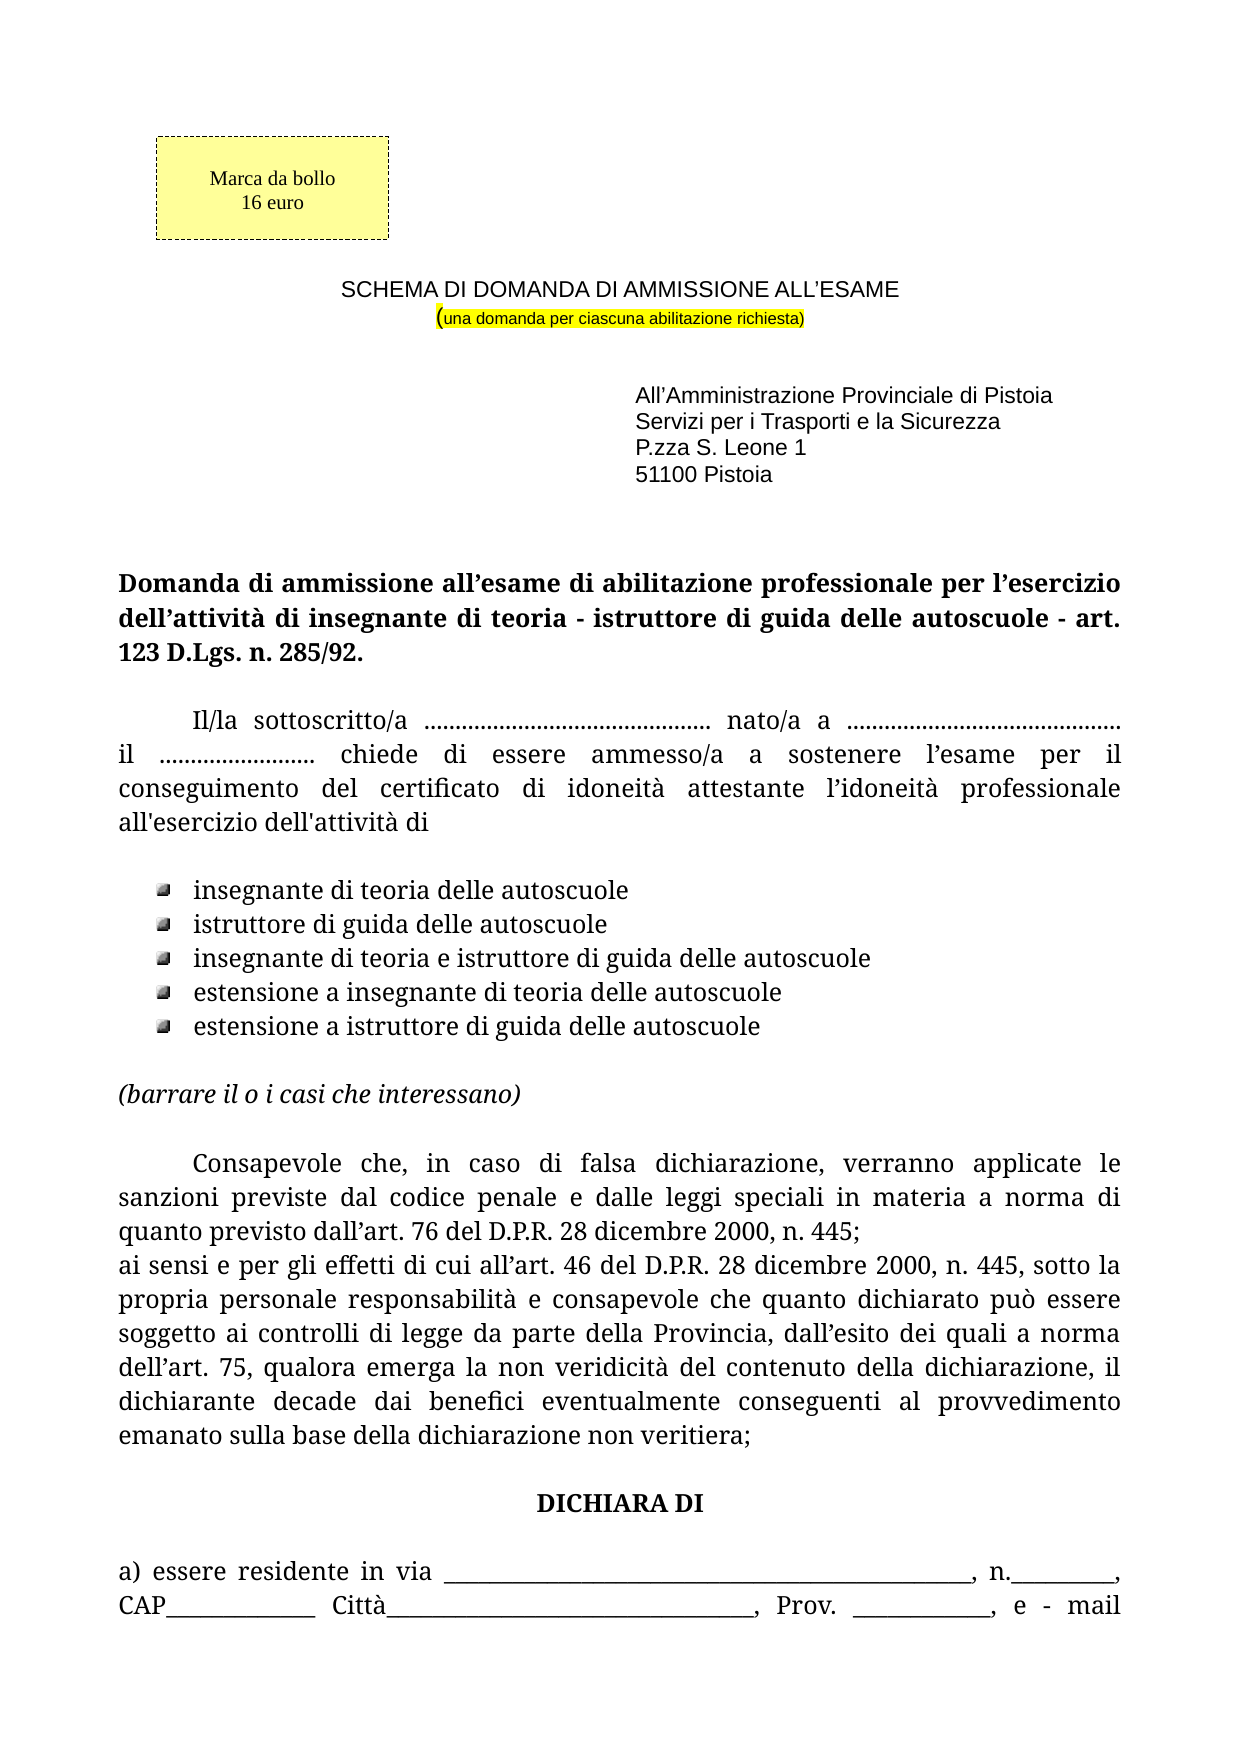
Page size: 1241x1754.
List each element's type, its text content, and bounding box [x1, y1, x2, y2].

text Domanda di ammissione all’esame di abilitazione professionale per l’esercizio dell’attività di insegnante di teoria - istruttore di guida delle autoscuole - art. 123 D.Lgs. n. 285/92. [118, 566, 1122, 668]
text a) essere residente in via ______________________________________________, n._________, CAP_____________ Città________________________________, Prov. ____________, e - mail [118, 1554, 1122, 1622]
text Consapevole che, in caso di falsa dichiarazione, verranno applicate le sanzioni previste dal codice penale e dalle leggi speciali in materia a norma di quanto previsto dall’art. 76 del D.P.R. 28 dicembre 2000, n. 445; [118, 1145, 1122, 1247]
list insegnante di teoria delle autoscuole [156, 873, 1122, 907]
picture [156, 917, 170, 931]
list istruttore di guida delle autoscuole [156, 907, 1122, 941]
text Il/la sottoscritto/a .............................................. nato/a a ............................................ il ......................... chiede di essere ammesso/a a sostenere l’esame per il conseguimento del certificato di idoneità attestante l’idoneità professionale all'esercizio dell'attività di [118, 702, 1122, 839]
text (barrare il o i casi che interessano) [118, 1077, 1122, 1111]
text All’Amministrazione Provinciale di Pistoia [118, 382, 1122, 408]
list estensione a insegnante di teoria delle autoscuole [156, 975, 1122, 1009]
text DICHIARA DI [118, 1486, 1122, 1520]
text SCHEMA DI DOMANDA DI AMMISSIONE ALL’ESAME [118, 276, 1122, 303]
text (una domanda per ciascuna abilitazione richiesta) [118, 303, 1122, 329]
text Servizi per i Trasporti e la Sicurezza [118, 408, 1122, 434]
list insegnante di teoria e istruttore di guida delle autoscuole [156, 941, 1122, 975]
text ai sensi e per gli effetti di cui all’art. 46 del D.P.R. 28 dicembre 2000, n. 445, sotto la propria personale responsabilità e consapevole che quanto dichiarato può essere soggetto ai controlli di legge da parte della Provincia, dall’esito dei quali a norma dell’art. 75, qualora emerga la non veridicità del contenuto della dichiarazione, il dichiarante decade dai benefici eventualmente conseguenti al provvedimento emanato sulla base della dichiarazione non veritiera; [118, 1247, 1122, 1452]
picture [156, 883, 170, 896]
picture [156, 1019, 170, 1033]
picture [156, 985, 170, 999]
text 51100 Pistoia [118, 461, 1122, 487]
picture [156, 951, 170, 965]
list estensione a istruttore di guida delle autoscuole [156, 1009, 1122, 1043]
text P.zza S. Leone 1 [118, 434, 1122, 461]
